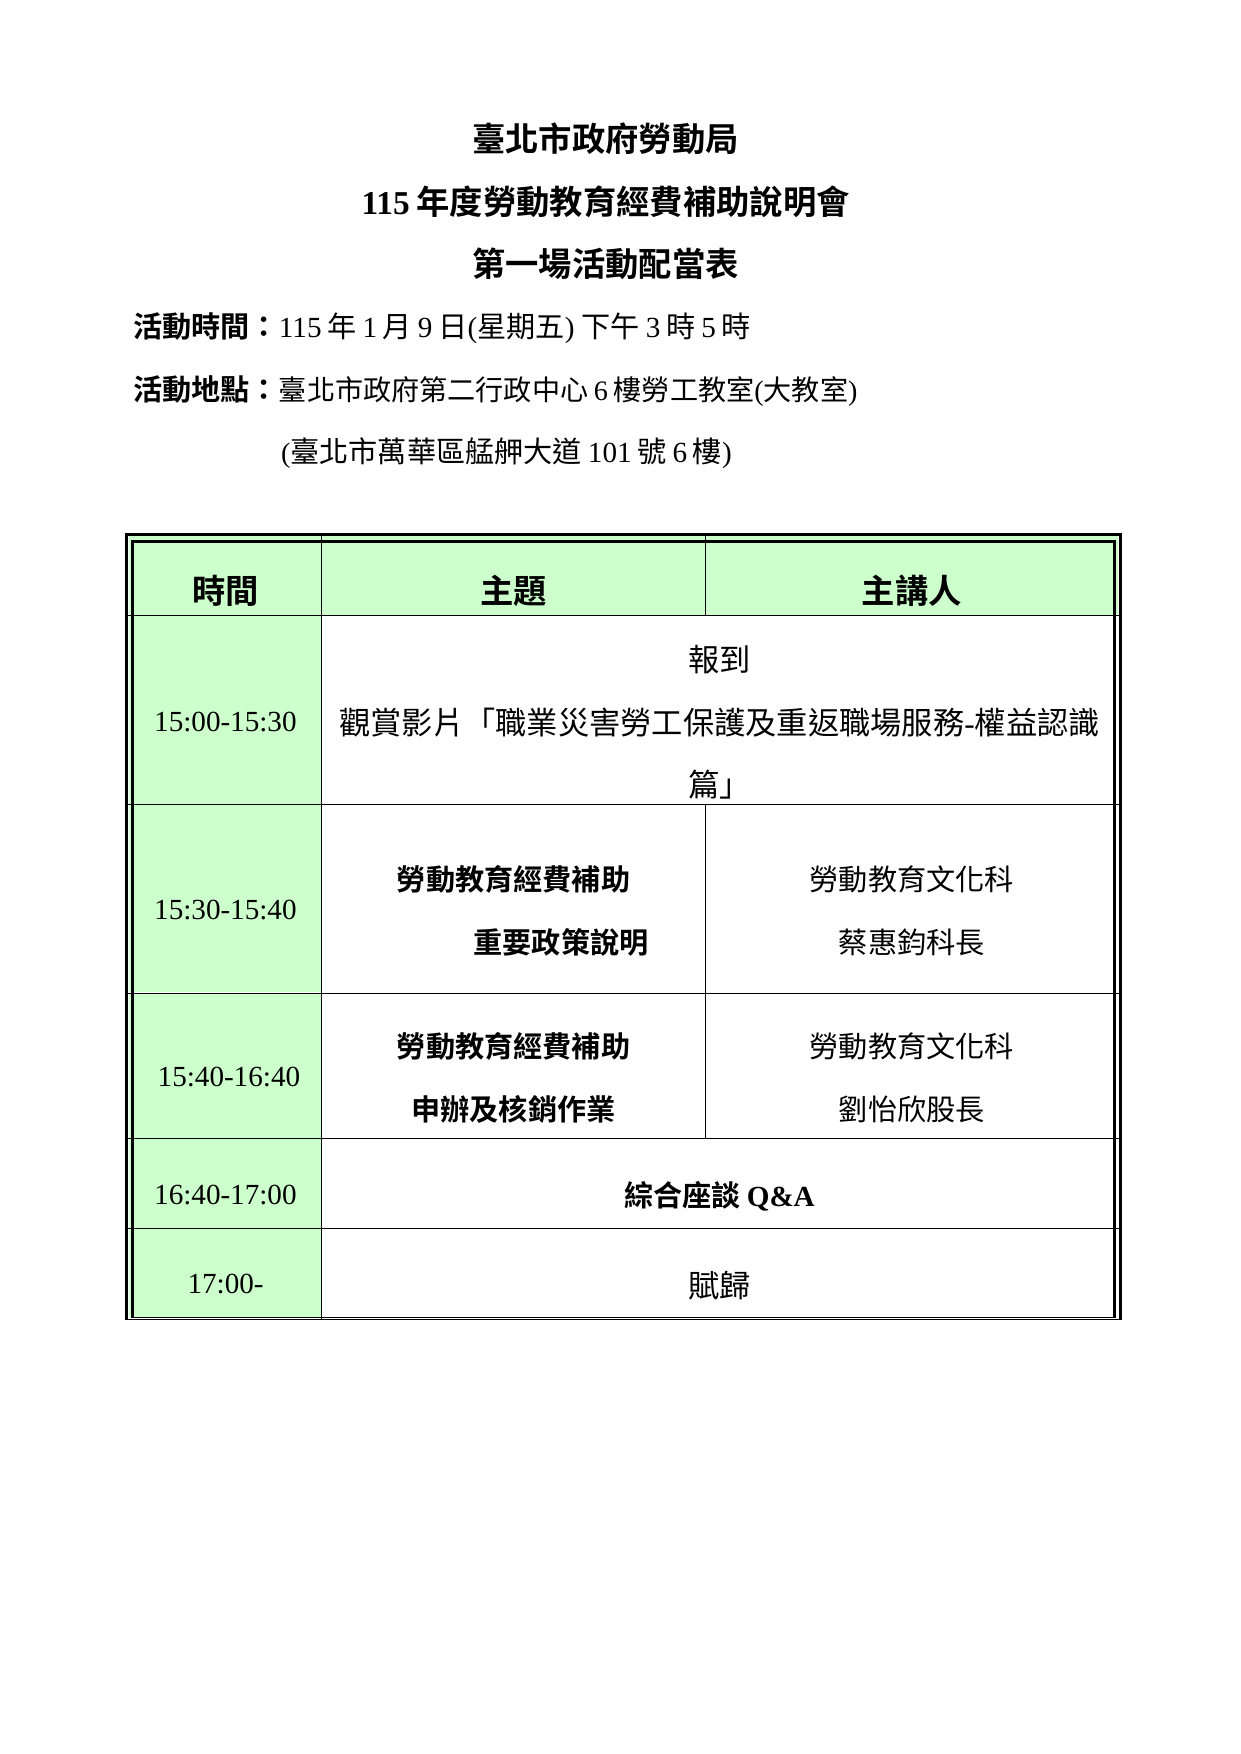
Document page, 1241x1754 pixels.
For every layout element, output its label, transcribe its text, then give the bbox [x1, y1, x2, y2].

table_cell 15:30-15:40 [134, 805, 321, 992]
text 115年度勞動教育經費補助說明會 [133, 158, 1078, 221]
table_cell 勞動教育文化科 蔡惠鈞科長 [706, 805, 1113, 992]
table_header [322, 536, 705, 540]
table_header 主講人 [706, 536, 1118, 615]
text 活動時間：115年1月9日(星期五) 下午3時5時 [133, 283, 1078, 346]
table_cell 15:00-15:30 [134, 616, 321, 804]
text (臺北市萬華區艋舺大道101號6樓) [281, 408, 1078, 471]
table_cell 16:40-17:00 [134, 1139, 321, 1228]
table_header 時間 [129, 536, 321, 615]
table_cell 勞動教育文化科 劉怡欣股長 [706, 994, 1113, 1138]
text 臺北市政府勞動局 [133, 96, 1078, 158]
table_cell 賦歸 [322, 1229, 1113, 1317]
table_cell 報到 觀賞影片「職業災害勞工保護及重返職場服務-權益認識篇」 [322, 616, 1113, 804]
table_cell 15:40-16:40 [134, 994, 321, 1138]
table_cell 17:00- [134, 1229, 321, 1317]
text 第一場活動配當表 [133, 221, 1078, 283]
table_cell 勞動教育經費補助 申辦及核銷作業 [322, 994, 705, 1138]
table_cell 勞動教育經費補助 重要政策說明 [322, 805, 705, 992]
table_header 主題 [322, 543, 705, 615]
table_cell 綜合座談Q&A [322, 1139, 1113, 1228]
text 活動地點：臺北市政府第二行政中心6樓勞工教室(大教室) [133, 346, 1078, 408]
